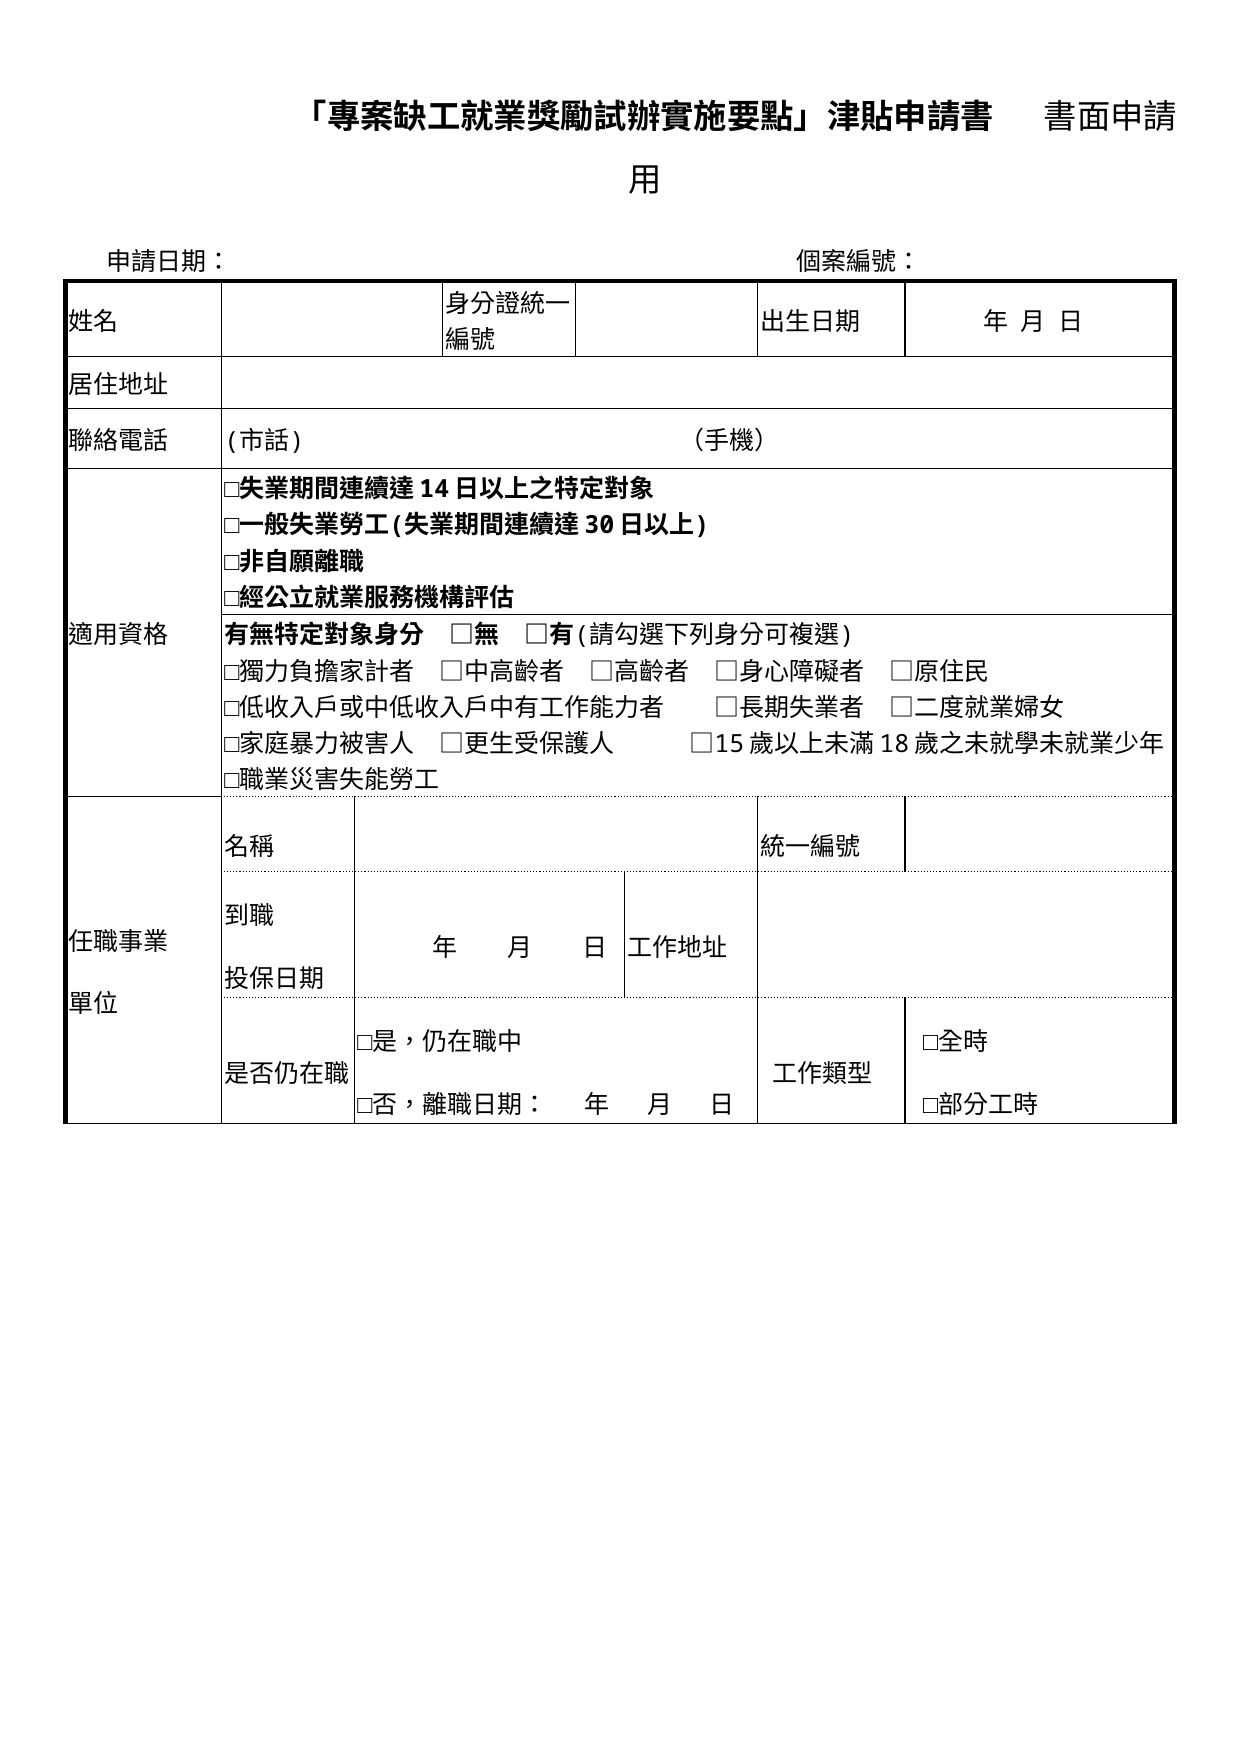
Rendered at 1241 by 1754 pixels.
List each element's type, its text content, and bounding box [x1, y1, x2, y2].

table_header 年 月 日 [906, 283, 1172, 356]
table_header [222, 283, 442, 356]
table_cell [355, 796, 757, 871]
table_cell □全時 □部分工時 [906, 997, 1172, 1123]
subtitle 申請日期： 個案編號： [106, 216, 1134, 279]
table_header 身分證統一編號 [443, 283, 575, 356]
table_header 出生日期 [758, 283, 904, 356]
subtitle 「專案缺工就業獎勵試辦實施要點」津貼申請書 書面申請用 [106, 72, 1184, 197]
table_cell 聯絡電話 [68, 409, 221, 468]
table_cell 有無特定對象身分 □無 □有(請勾選下列身分可複選) □獨力負擔家計者 □中高齡者 □高齡者 □身心障礙者 □原住民 □低收入戶或中低收入戶中有工作能力者 □長期失業者 □二度就業婦女 □家庭暴力被害人 □更生受保護人 □15歲以上未滿18歲之未就學未就業少年 □職業災害失能勞工 [222, 615, 1172, 796]
table_cell □失業期間連續達14日以上之特定對象 □一般失業勞工(失業期間連續達30日以上) □非自願離職 □經公立就業服務機構評估 [222, 469, 1172, 614]
table_cell 年 月 日 [355, 871, 624, 997]
table_cell 是否仍在職 [222, 997, 354, 1123]
table_cell 任職事業 單位 [68, 797, 221, 1123]
table_cell 名稱 [222, 796, 354, 871]
table_cell [758, 871, 1172, 997]
table_header 姓名 [68, 283, 221, 356]
table_cell (市話) （手機） [222, 409, 1172, 468]
table_cell [222, 357, 1172, 408]
table_cell 統一編號 [758, 796, 904, 871]
table_cell □是，仍在職中 □否，離職日期： 年 月 日 [355, 997, 757, 1123]
table_cell 適用資格 [68, 469, 221, 796]
table_header [576, 283, 757, 356]
table_cell 工作類型 [758, 997, 904, 1123]
table_cell 到職 投保日期 [222, 871, 354, 997]
table_cell 工作地址 [625, 871, 757, 997]
table_cell 居住地址 [68, 357, 221, 408]
table_cell [906, 796, 1172, 871]
